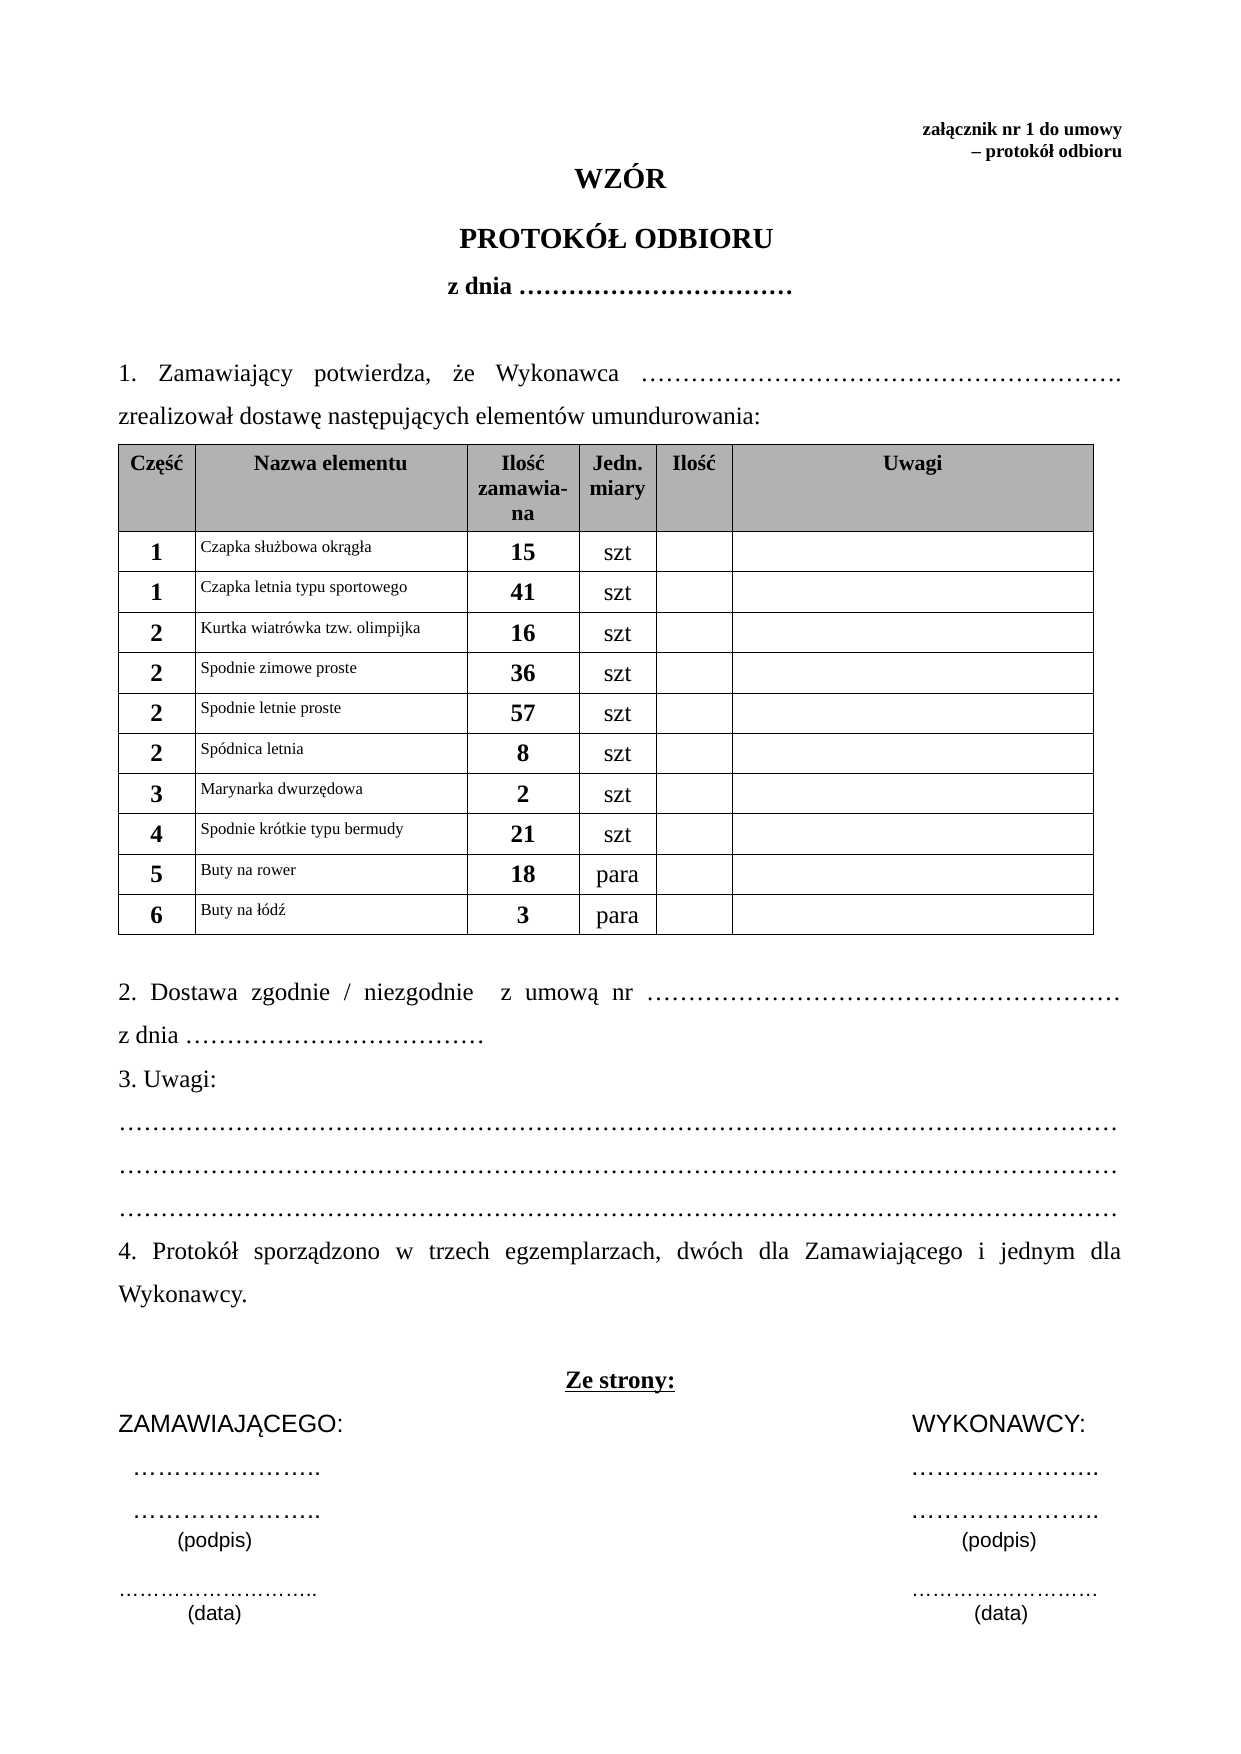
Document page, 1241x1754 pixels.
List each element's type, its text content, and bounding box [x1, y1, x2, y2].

table_cell 2 [119, 694, 195, 733]
text – protokół odbioru [118, 140, 1122, 161]
table_cell [657, 734, 732, 773]
text z dnia …………………………… [118, 271, 1122, 300]
table_header Nazwa elementu [196, 445, 467, 531]
table_cell 1 [119, 572, 195, 612]
table_cell 15 [468, 532, 579, 571]
table_cell 1 [119, 532, 195, 571]
table_cell 18 [468, 855, 579, 894]
table_cell 16 [468, 613, 579, 652]
table_cell szt [580, 694, 656, 733]
table_cell [733, 694, 1093, 733]
text WZÓR [118, 161, 1122, 195]
table_cell Marynarka dwurzędowa [196, 774, 467, 813]
table_cell Czapka służbowa okrągła [196, 532, 467, 571]
table_cell Spódnica letnia [196, 734, 467, 773]
table_cell 5 [119, 855, 195, 894]
text załącznik nr 1 do umowy [118, 118, 1122, 140]
table_cell [733, 855, 1093, 894]
table_cell 2 [119, 613, 195, 652]
table_cell 6 [119, 895, 195, 934]
table_cell [657, 814, 732, 854]
text ……………………….. ……………………… [118, 1576, 1122, 1600]
text 2. Dostawa zgodnie / niezgodnie z umową nr ………………………………………………… z dnia ……………………………… [118, 977, 1122, 1049]
table_cell szt [580, 613, 656, 652]
text ………………….. ………………….. [118, 1452, 1122, 1481]
table_cell [733, 653, 1093, 692]
table_cell Spodnie zimowe proste [196, 653, 467, 692]
table_cell [657, 855, 732, 894]
text ZAMAWIAJĄCEGO: WYKONAWCY: [118, 1409, 1122, 1437]
table_cell szt [580, 814, 656, 854]
table_cell [657, 572, 732, 612]
table_cell [733, 814, 1093, 854]
text ………………….. ………………….. [118, 1495, 1122, 1524]
table_cell Buty na łódź [196, 895, 467, 934]
table_header Jedn. miary [580, 445, 656, 531]
table_cell 21 [468, 814, 579, 854]
table_cell para [580, 895, 656, 934]
table_cell [733, 774, 1093, 813]
table_cell [657, 895, 732, 934]
table_header Ilość zamawia- na [468, 445, 579, 531]
table_cell [657, 532, 732, 571]
table_cell [657, 694, 732, 733]
table_cell 36 [468, 653, 579, 692]
table_cell szt [580, 653, 656, 692]
table_cell 3 [468, 895, 579, 934]
table_cell Buty na rower [196, 855, 467, 894]
table_cell 2 [119, 653, 195, 692]
text Ze strony: [118, 1366, 1122, 1394]
table_cell [733, 613, 1093, 652]
table_cell 57 [468, 694, 579, 733]
table_header Uwagi [733, 445, 1093, 531]
text 4. Protokół sporządzono w trzech egzemplarzach, dwóch dla Zamawiającego i jednym dla Wykonawcy. [118, 1236, 1122, 1308]
table_cell [657, 613, 732, 652]
text PROTOKÓŁ ODBIORU [118, 221, 1122, 255]
table_cell 2 [119, 734, 195, 773]
table_cell [733, 532, 1093, 571]
text (podpis) (podpis) [118, 1524, 1122, 1552]
table_cell Spodnie krótkie typu bermudy [196, 814, 467, 854]
text 1. Zamawiający potwierdza, że Wykonawca …………………………………………………. zrealizował dostawę następujących elementów umundurowania: [118, 358, 1122, 429]
table_header Część [119, 445, 195, 531]
table_cell [733, 895, 1093, 934]
table_cell Kurtka wiatrówka tzw. olimpijka [196, 613, 467, 652]
table_cell szt [580, 532, 656, 571]
text ……………………………………………………………………………………………………………………………………………………………………………………………………………………………………………………………………………………………………………………………… [118, 1107, 1122, 1222]
table_cell 41 [468, 572, 579, 612]
table_cell 2 [468, 774, 579, 813]
table_cell szt [580, 774, 656, 813]
text 3. Uwagi: [118, 1064, 1122, 1092]
table_header Ilość [657, 445, 732, 531]
table_cell Czapka letnia typu sportowego [196, 572, 467, 612]
table_cell 8 [468, 734, 579, 773]
table_cell [657, 774, 732, 813]
table_cell [657, 653, 732, 692]
table_cell [733, 572, 1093, 612]
table_cell para [580, 855, 656, 894]
table_cell [733, 734, 1093, 773]
table_cell 4 [119, 814, 195, 854]
table_cell Spodnie letnie proste [196, 694, 467, 733]
text (data) (data) [118, 1600, 1122, 1624]
table_cell 3 [119, 774, 195, 813]
table_cell szt [580, 734, 656, 773]
table_cell szt [580, 572, 656, 612]
